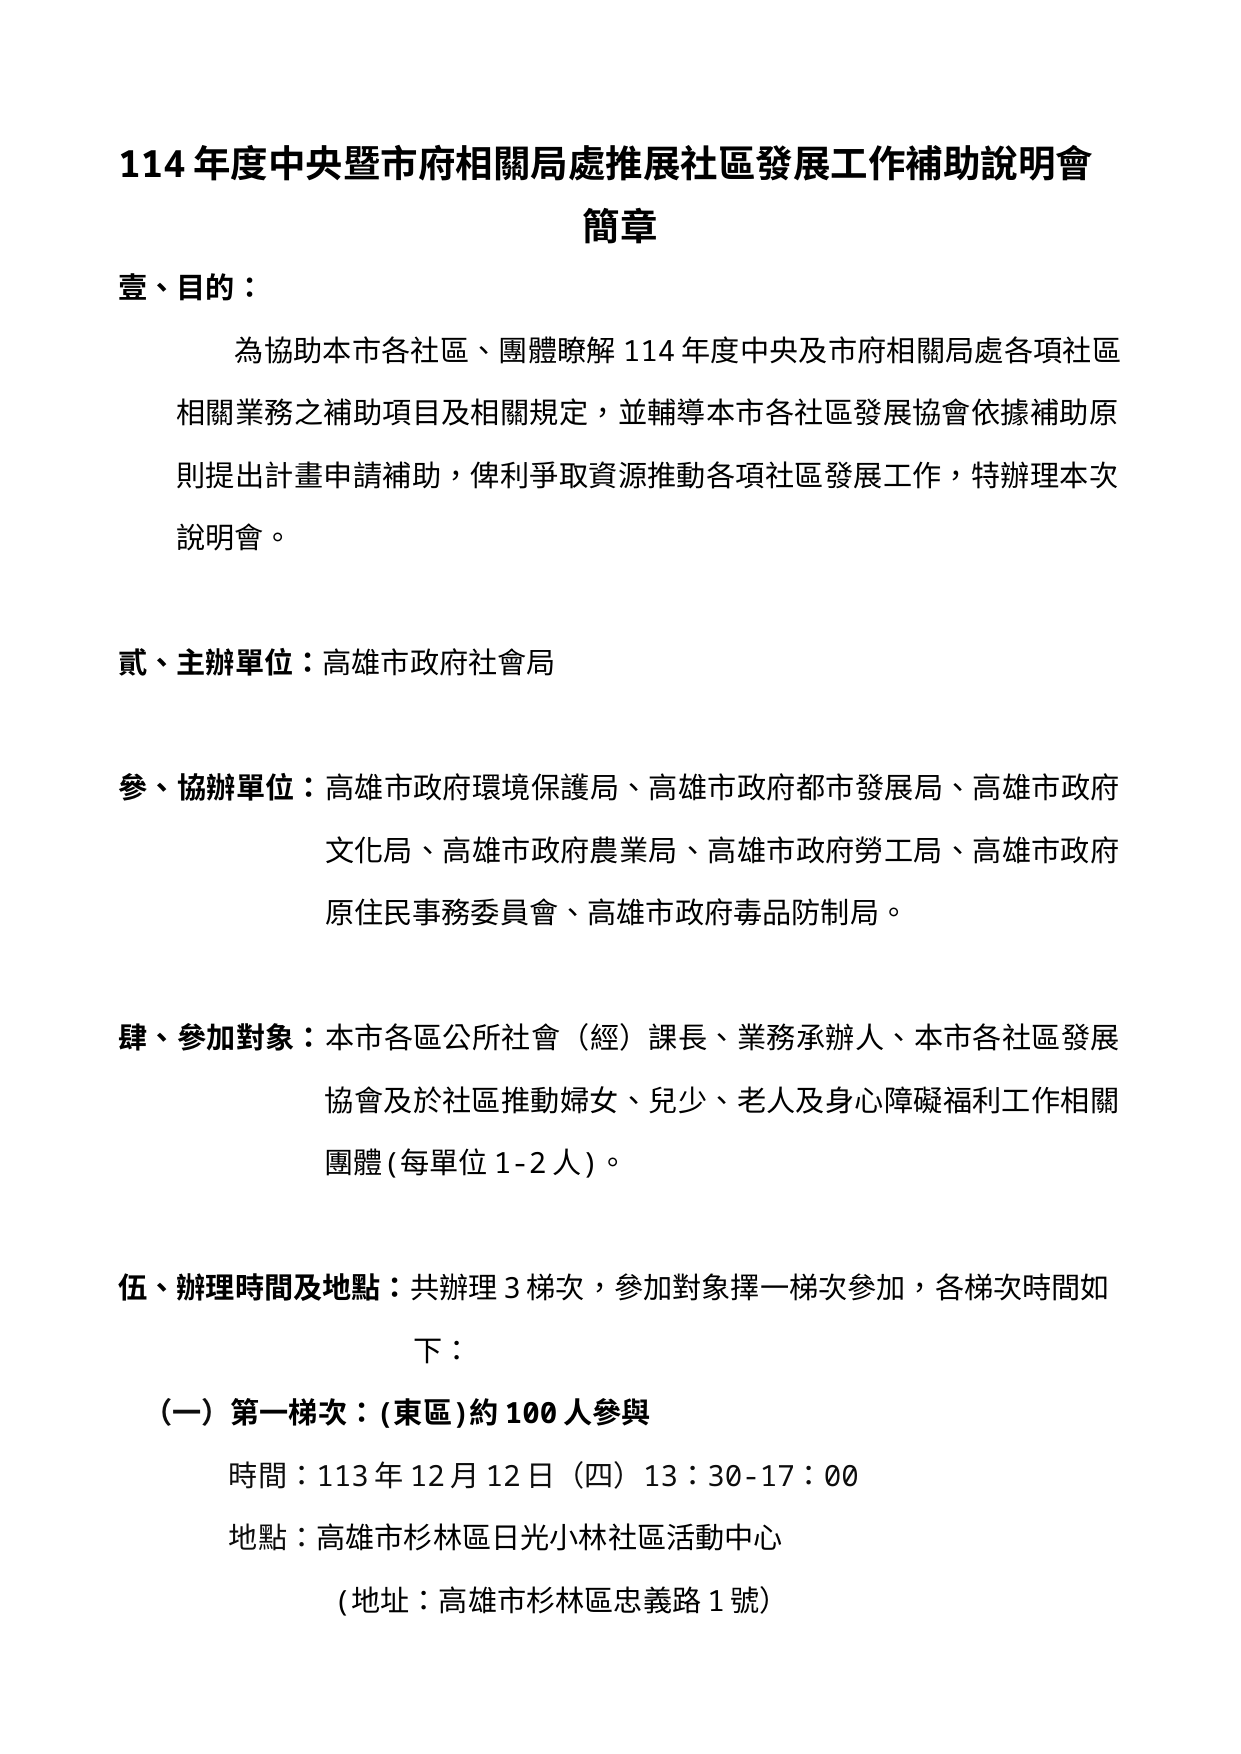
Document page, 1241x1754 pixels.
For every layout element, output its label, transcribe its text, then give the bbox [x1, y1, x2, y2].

text 為協助本市各社區、團體瞭解114年度中央及市府相關局處各項社區相關業務之補助項目及相關規定，並輔導本市各社區發展協會依據補助原則提出計畫申請補助，俾利爭取資源推動各項社區發展工作，特辦理本次說明會。 [176, 307, 1122, 557]
text 時間：113年12月12日（四）13：30-17：00 [229, 1432, 1122, 1494]
text 壹、目的： [118, 244, 1122, 307]
text 貳、主辦單位：高雄市政府社會局 [118, 619, 1122, 682]
text 簡章 [118, 182, 1122, 244]
text 地點：高雄市杉林區日光小林社區活動中心 [229, 1494, 1122, 1557]
text 114年度中央暨市府相關局處推展社區發展工作補助說明會 [118, 119, 1122, 182]
text （一）第一梯次：(東區)約100人參與 [118, 1369, 1122, 1432]
text 肆、參加對象：本市各區公所社會（經）課長、業務承辦人、本市各社區發展協會及於社區推動婦女、兒少、老人及身心障礙福利工作相關團體(每單位1-2人)。 [118, 994, 1122, 1182]
text 伍、辦理時間及地點：共辦理3梯次，參加對象擇一梯次參加，各梯次時間如下： [118, 1244, 1122, 1369]
text 參、協辦單位：高雄市政府環境保護局、高雄市政府都市發展局、高雄市政府文化局、高雄市政府農業局、高雄市政府勞工局、高雄市政府原住民事務委員會、高雄市政府毒品防制局。 [118, 744, 1122, 932]
text (地址：高雄市杉林區忠義路1號） [229, 1557, 1122, 1619]
